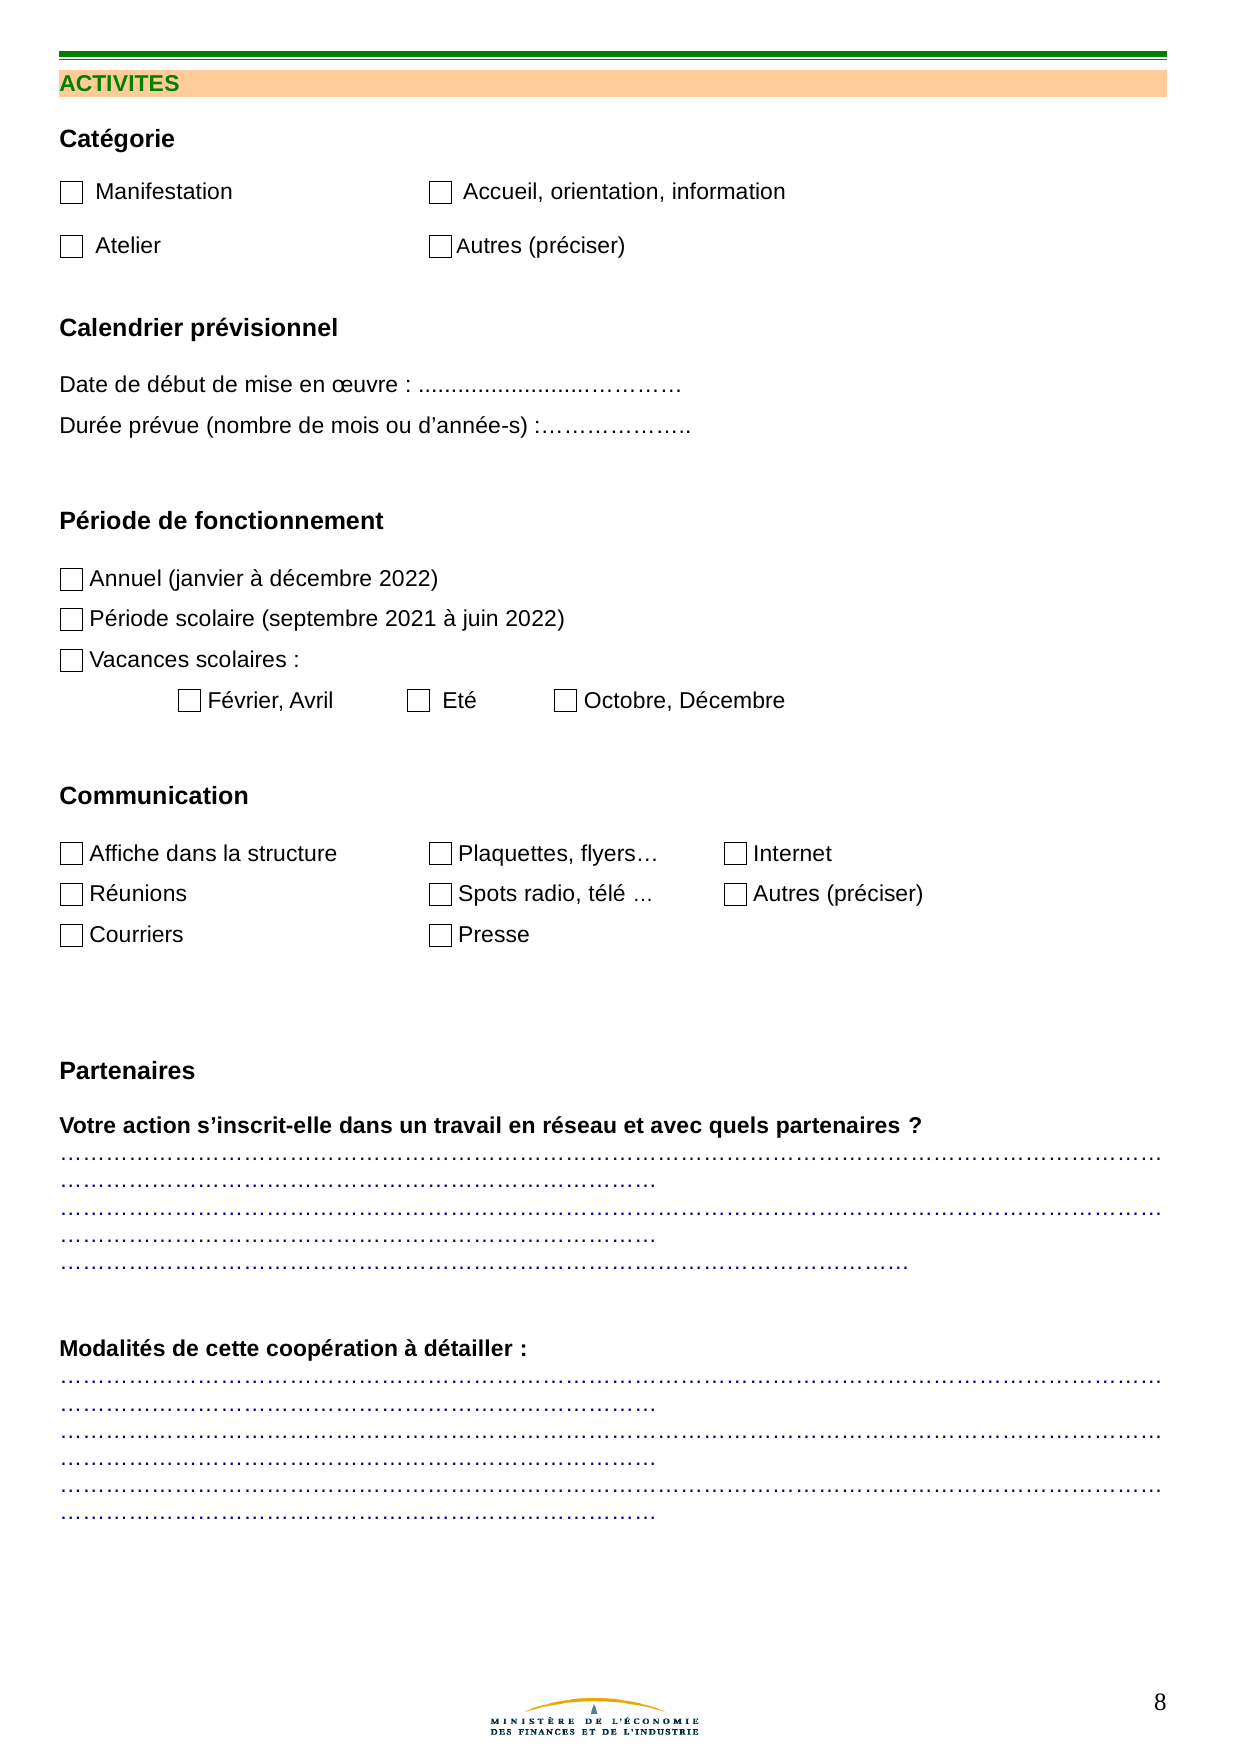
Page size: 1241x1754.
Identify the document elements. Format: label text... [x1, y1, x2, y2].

subtitle Communication [59, 781, 1167, 839]
subtitle Période de fonctionnement [59, 506, 1167, 564]
text …………………………………………………………………………………………………………………………………………………………………………………………………… [59, 1139, 1167, 1193]
text …………………………………………………………………………………………………………………………………………………………………………………………………… [59, 1193, 1167, 1247]
subtitle Votre action s’inscrit-elle dans un travail en réseau et avec quels partenaires ? [59, 1112, 1167, 1139]
text Février, Avril Eté Octobre, Décembre [177, 686, 1167, 713]
subtitle Partenaires [59, 1056, 1167, 1084]
text Modalités de cette coopération à détailler : [59, 1335, 1167, 1362]
subtitle ACTIVITES [59, 70, 1167, 97]
text Date de début de mise en œuvre : ………… [59, 371, 1167, 398]
subtitle Calendrier prévisionnel [59, 312, 1167, 371]
text Courriers Presse [59, 920, 1167, 947]
text …………………………………………………………………………………………………………………………………………………………………………………………………… [59, 1416, 1167, 1470]
subtitle …………………………………………………………………………………………………………………………………………………………………………………………………… [59, 1470, 1167, 1524]
text Réunions Spots radio, télé … Autres (préciser) [59, 879, 1167, 907]
subtitle Catégorie [59, 124, 1167, 153]
text Période scolaire (septembre 2021 à juin 2022) [59, 605, 1167, 632]
text Annuel (janvier à décembre 2022) [59, 564, 1167, 591]
text Affiche dans la structure Plaquettes, flyers… Internet [59, 839, 1167, 866]
text ………………………………………………………………………………………………… [59, 1247, 1167, 1274]
picture [470, 1687, 718, 1750]
text …………………………………………………………………………………………………………………………………………………………………………………………………… [59, 1362, 1167, 1416]
text Vacances scolaires : [59, 645, 1167, 672]
text Atelier Autres (préciser) [59, 231, 1167, 258]
text Durée prévue (nombre de mois ou d’année-s) :……………….. [59, 411, 1167, 438]
text Manifestation Accueil, orientation, information [59, 177, 1167, 204]
